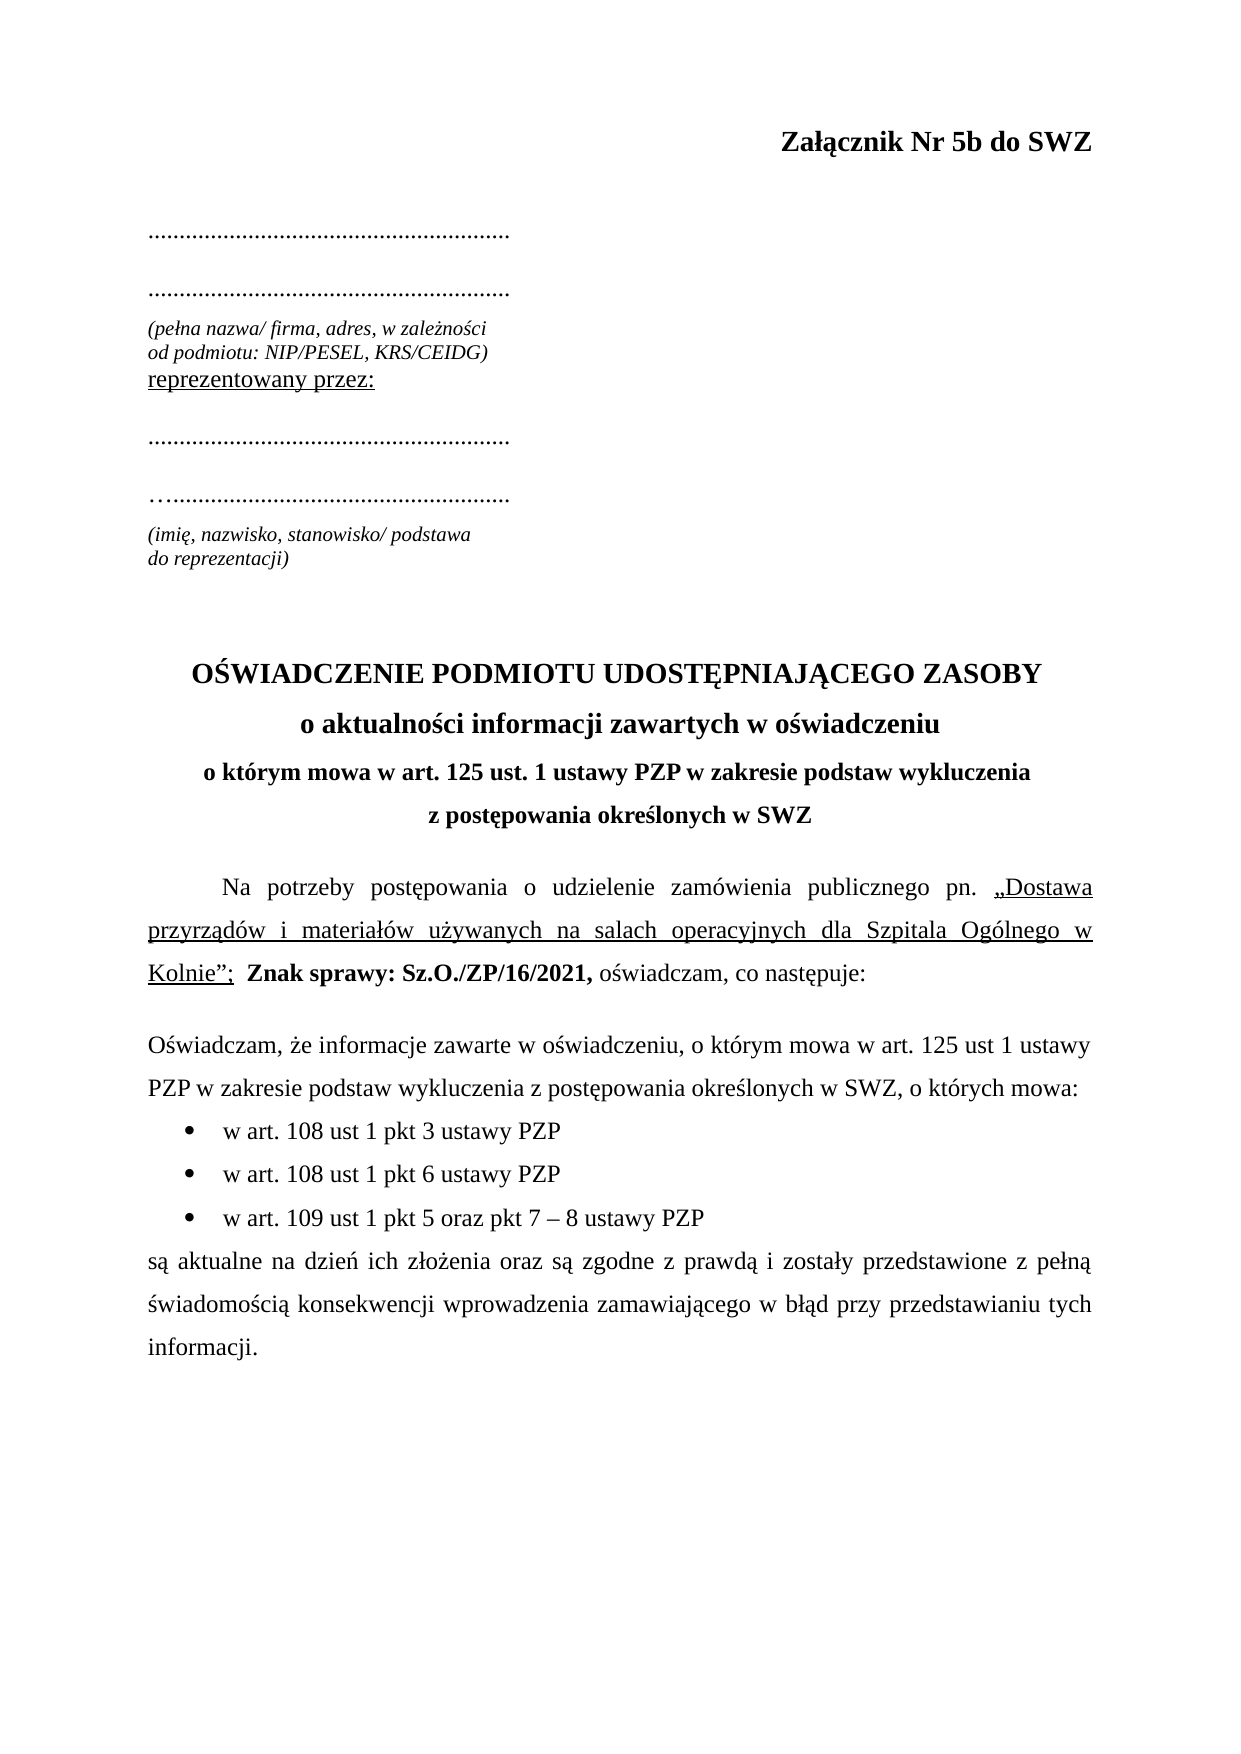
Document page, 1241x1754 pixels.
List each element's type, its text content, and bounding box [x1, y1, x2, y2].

text z postępowania określonych w SWZ [148, 800, 1092, 829]
text reprezentowany przez: [148, 364, 1092, 393]
text Na potrzeby postępowania o udzielenie zamówienia publicznego pn. „Dostawa przyrządów i materiałów używanych na salach operacyjnych dla Szpitala Ogólnego w [148, 872, 1092, 940]
list w art. 109 ust 1 pkt 5 oraz pkt 7 – 8 ustawy PZP [185, 1203, 1092, 1231]
text (pełna nazwa/ firma, adres, w zależności [148, 316, 1092, 340]
text o którym mowa w art. 125 ust. 1 ustawy PZP w zakresie podstaw wykluczenia [148, 757, 1092, 786]
text …...................................................... [148, 479, 1092, 508]
text (imię, nazwisko, stanowisko/ podstawa [148, 522, 1092, 546]
text o aktualności informacji zawartych w oświadczeniu [148, 707, 1092, 740]
text są aktualne na dzień ich złożenia oraz są zgodne z prawdą i zostały przedstawione z pełną świadomością konsekwencji wprowadzenia zamawiającego w błąd przy przedstawianiu tych informacji. [148, 1246, 1092, 1361]
text .......................................................... [148, 215, 1092, 244]
list w art. 108 ust 1 pkt 6 ustawy PZP [185, 1159, 1092, 1188]
subtitle Załącznik Nr 5b do SWZ [148, 124, 1092, 158]
list w art. 108 ust 1 pkt 3 ustawy PZP [185, 1116, 1092, 1145]
text do reprezentacji) [148, 546, 1092, 570]
text .......................................................... [148, 421, 1092, 450]
text OŚWIADCZENIE PODMIOTU UDOSTĘPNIAJĄCEGO ZASOBY [148, 656, 1092, 690]
text Kolnie”; Znak sprawy: Sz.O./ZP/16/2021, oświadczam, co następuje: [148, 942, 1092, 987]
text .......................................................... [148, 273, 1092, 301]
text Oświadczam, że informacje zawarte w oświadczeniu, o którym mowa w art. 125 ust 1 ustawy PZP w zakresie podstaw wykluczenia z postępowania określonych w SWZ, o których mowa: [148, 1030, 1092, 1102]
text od podmiotu: NIP/PESEL, KRS/CEIDG) [148, 340, 1092, 364]
